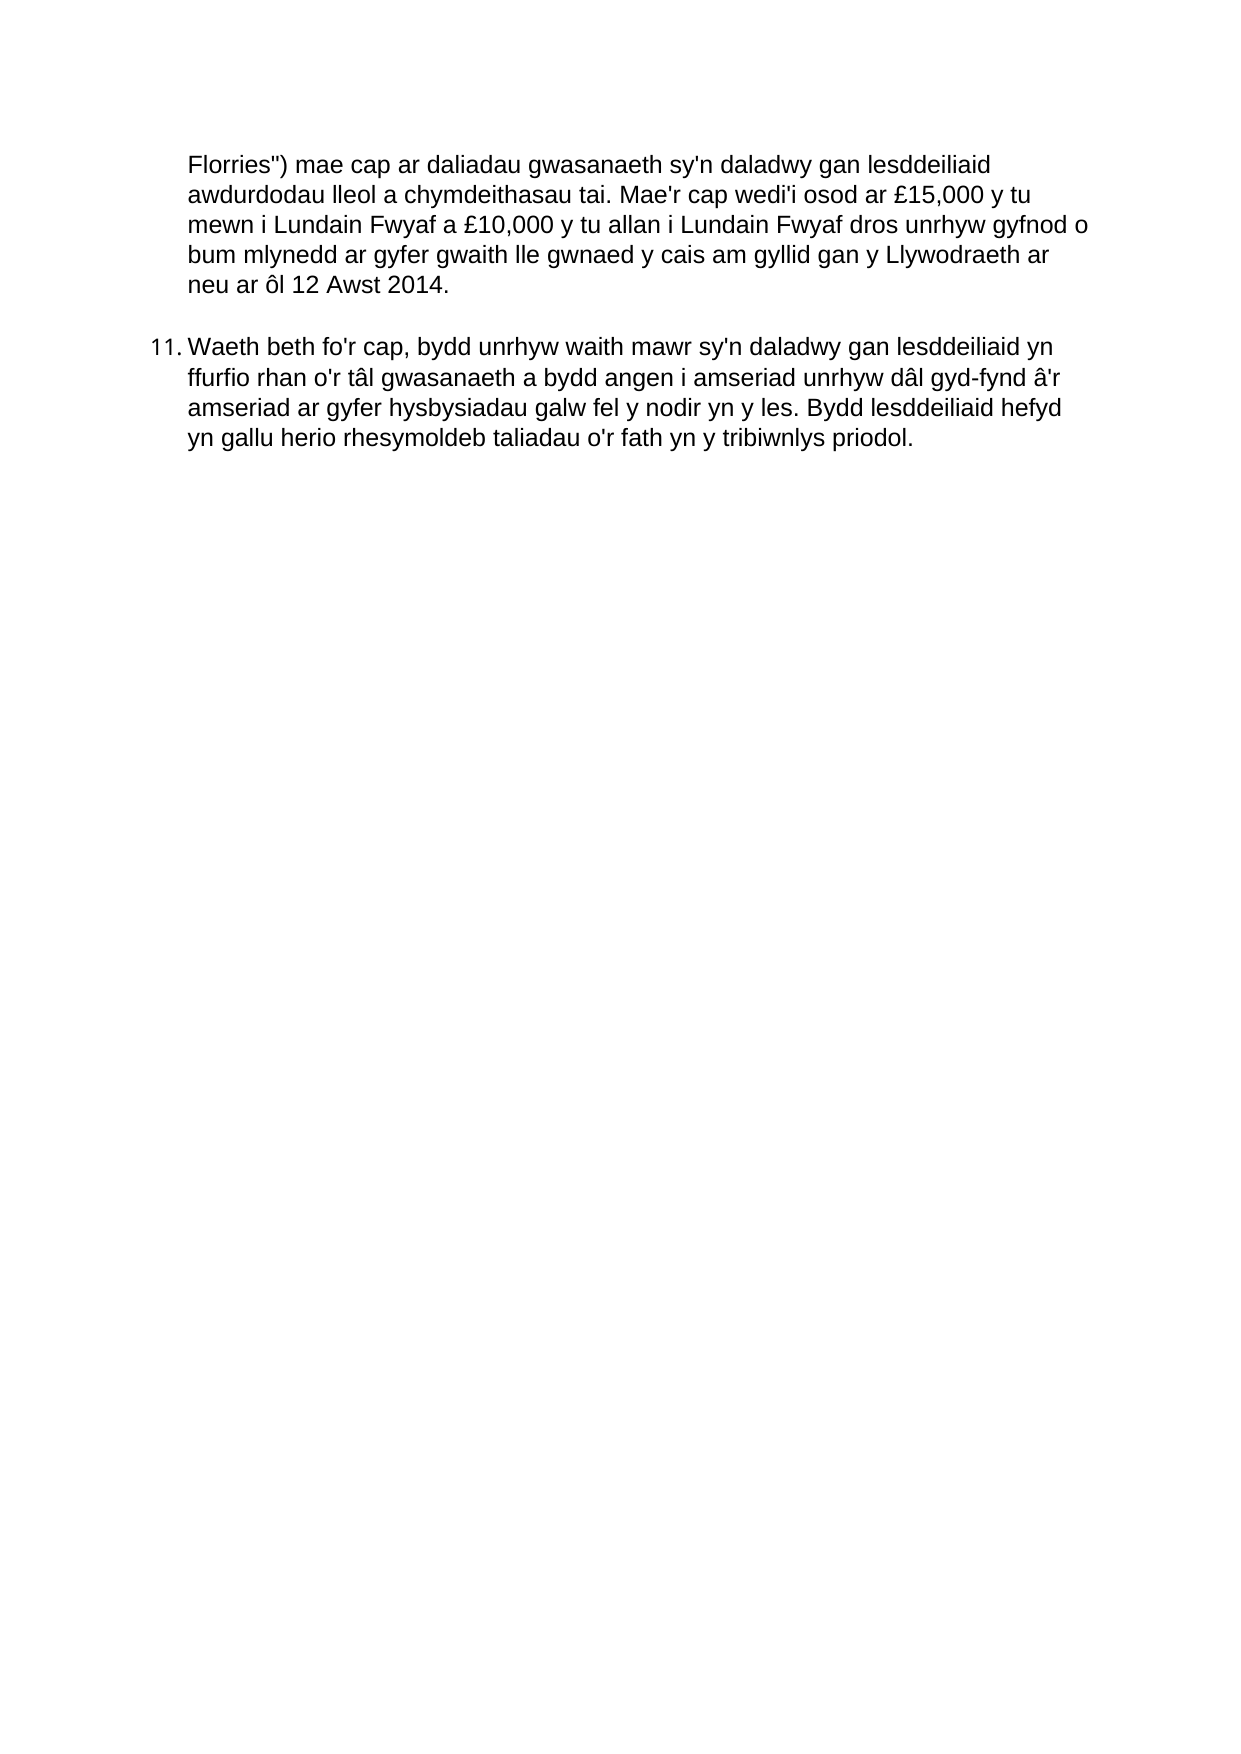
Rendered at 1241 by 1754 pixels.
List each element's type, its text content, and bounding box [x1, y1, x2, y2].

list Florries") mae cap ar daliadau gwasanaeth sy'n daladwy gan lesddeiliaid awdurdodau lleol a chymdeithasau tai. Mae'r cap wedi'i osod ar £15,000 y tu mewn i Lundain Fwyaf a £10,000 y tu allan i Lundain Fwyaf dros unrhyw gyfnod o bum mlynedd ar gyfer gwaith lle gwnaed y cais am gyllid gan y Llywodraeth ar neu ar ôl 12 Awst 2014. [150, 150, 1090, 299]
list Waeth beth fo'r cap, bydd unrhyw waith mawr sy'n daladwy gan lesddeiliaid yn ffurfio rhan o'r tâl gwasanaeth a bydd angen i amseriad unrhyw dâl gyd-fynd â'r amseriad ar gyfer hysbysiadau galw fel y nodir yn y les. Bydd lesddeiliaid hefyd yn gallu herio rhesymoldeb taliadau o'r fath yn y tribiwnlys priodol. [150, 331, 1090, 452]
